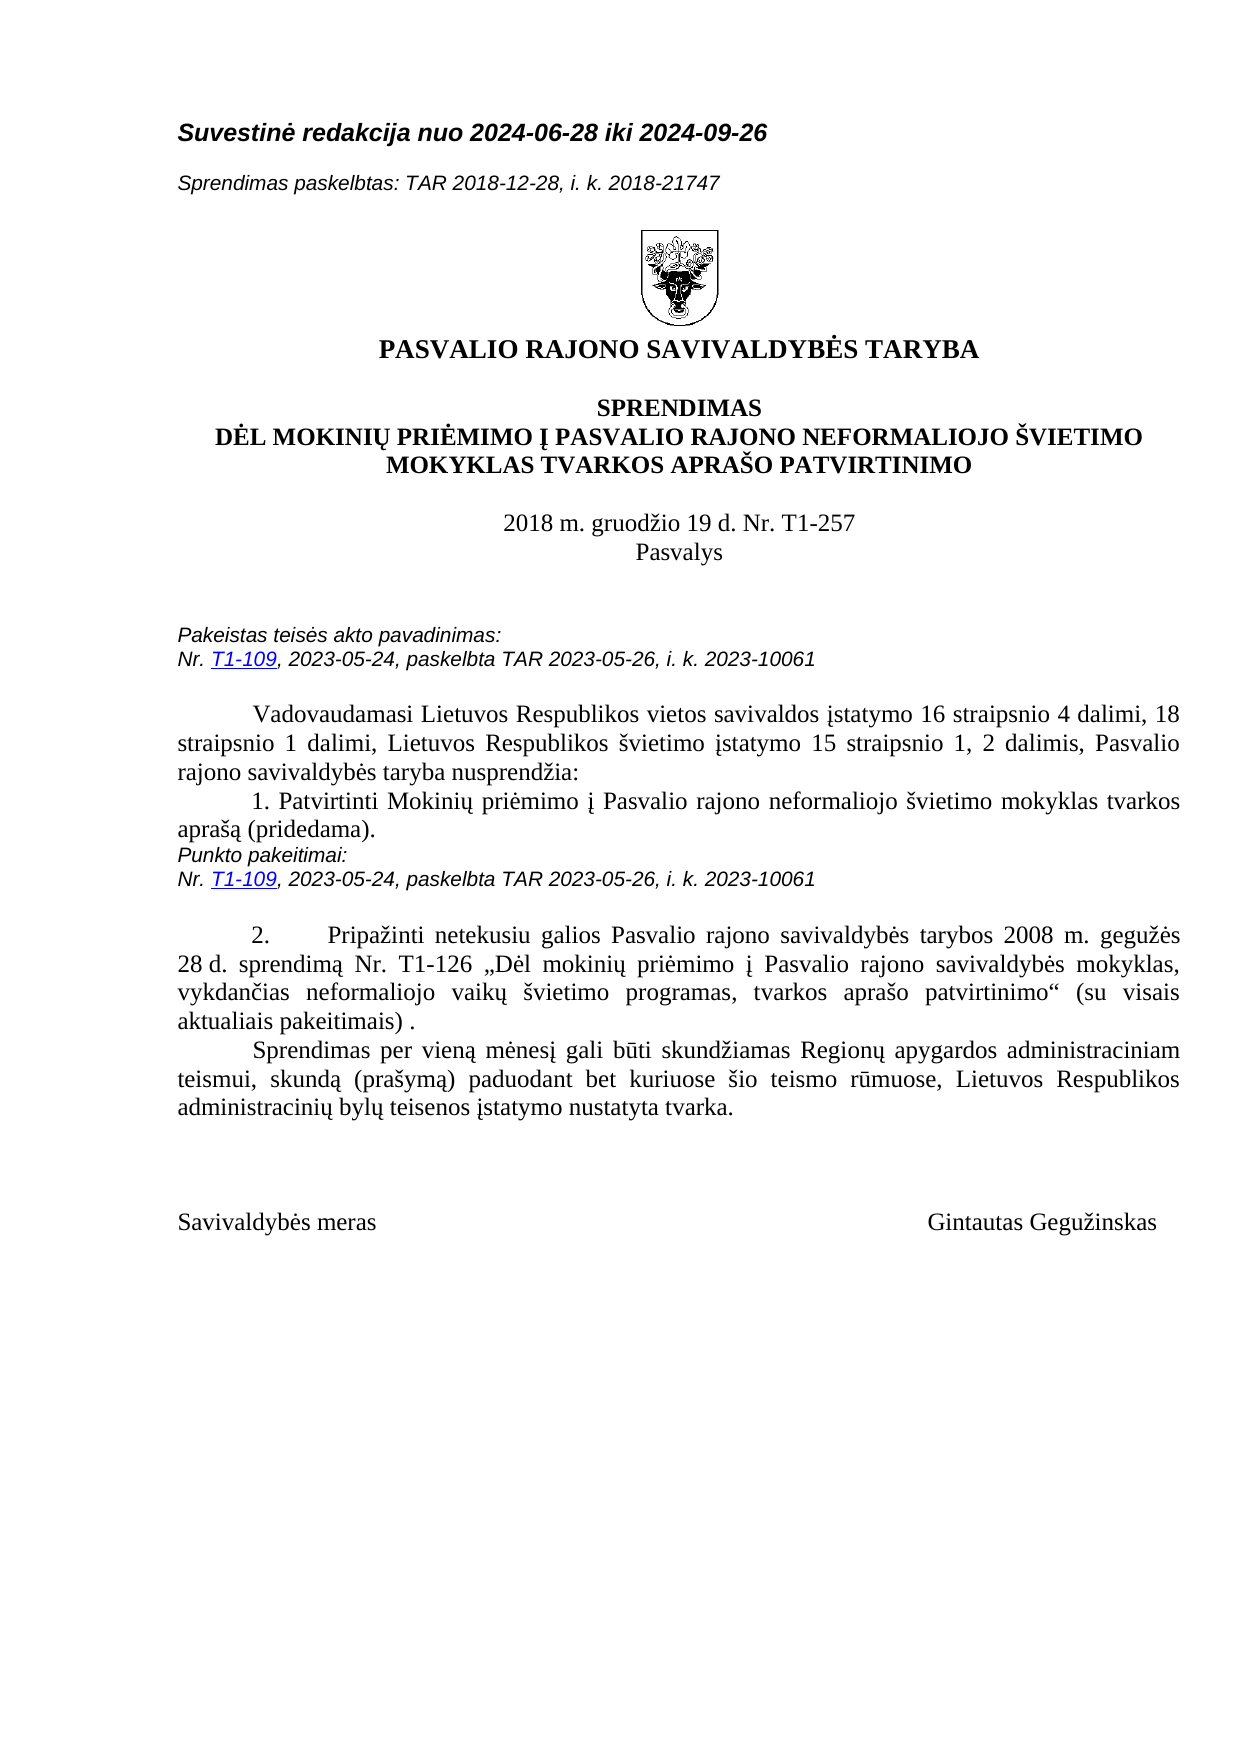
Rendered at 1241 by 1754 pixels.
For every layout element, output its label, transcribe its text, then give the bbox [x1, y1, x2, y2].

text Nr. T1-109, 2023-05-24, paskelbta TAR 2023-05-26, i. k. 2023-10061 [177, 647, 1181, 671]
text Vadovaudamasi Lietuvos Respublikos vietos savivaldos įstatymo 16 straipsnio 4 dalimi, 18 straipsnio 1 dalimi, Lietuvos Respublikos švietimo įstatymo 15 straipsnio 1, 2 dalimis, Pasvalio rajono savivaldybės taryba nusprendžia: [177, 699, 1181, 786]
text Nr. T1-109, 2023-05-24, paskelbta TAR 2023-05-26, i. k. 2023-10061 [177, 867, 1181, 891]
text 2. Pripažinti netekusiu galios Pasvalio rajono savivaldybės tarybos 2008 m. gegužės 28 d. sprendimą Nr. T1-126 „Dėl mokinių priėmimo į Pasvalio rajono savivaldybės mokyklas, vykdančias neformaliojo vaikų švietimo programas, tvarkos aprašo patvirtinimo“ (su visais aktualiais pakeitimais) . [177, 920, 1181, 1035]
text Suvestinė redakcija nuo 2024-06-28 iki 2024-09-26 [177, 118, 1181, 147]
text Pasvalio rajono savivaldybės taryba [177, 333, 1181, 364]
text Sprendimas paskelbtas: TAR 2018-12-28, i. k. 2018-21747 [177, 171, 1181, 195]
text Punkto pakeitimai: [177, 843, 1181, 867]
text Sprendimas per vieną mėnesį gali būti skundžiamas Regionų apygardos administraciniam teismui, skundą (prašymą) paduodant bet kuriuose šio teismo rūmuose, Lietuvos Respublikos administracinių bylų teisenos įstatymo nustatyta tvarka. [177, 1035, 1181, 1121]
text Pakeistas teisės akto pavadinimas: [177, 623, 1181, 647]
text Pasvalys [177, 537, 1181, 565]
text DĖL MOKINIŲ PRIĖMIMO Į PASVALIO RAJONO NEFORMALIOJO ŠVIETIMO MOKYKLAS TVARKOS APRAŠO PATVIRTINIMO [177, 422, 1181, 479]
text Sprendimas [177, 393, 1181, 422]
text 2018 m. gruodžio 19 d. Nr. T1-257 [177, 508, 1181, 537]
text 1. Patvirtinti Mokinių priėmimo į Pasvalio rajono neformaliojo švietimo mokyklas tvarkos aprašą (pridedama). [177, 786, 1181, 843]
text Savivaldybės meras Gintautas Gegužinskas [177, 1207, 1181, 1236]
